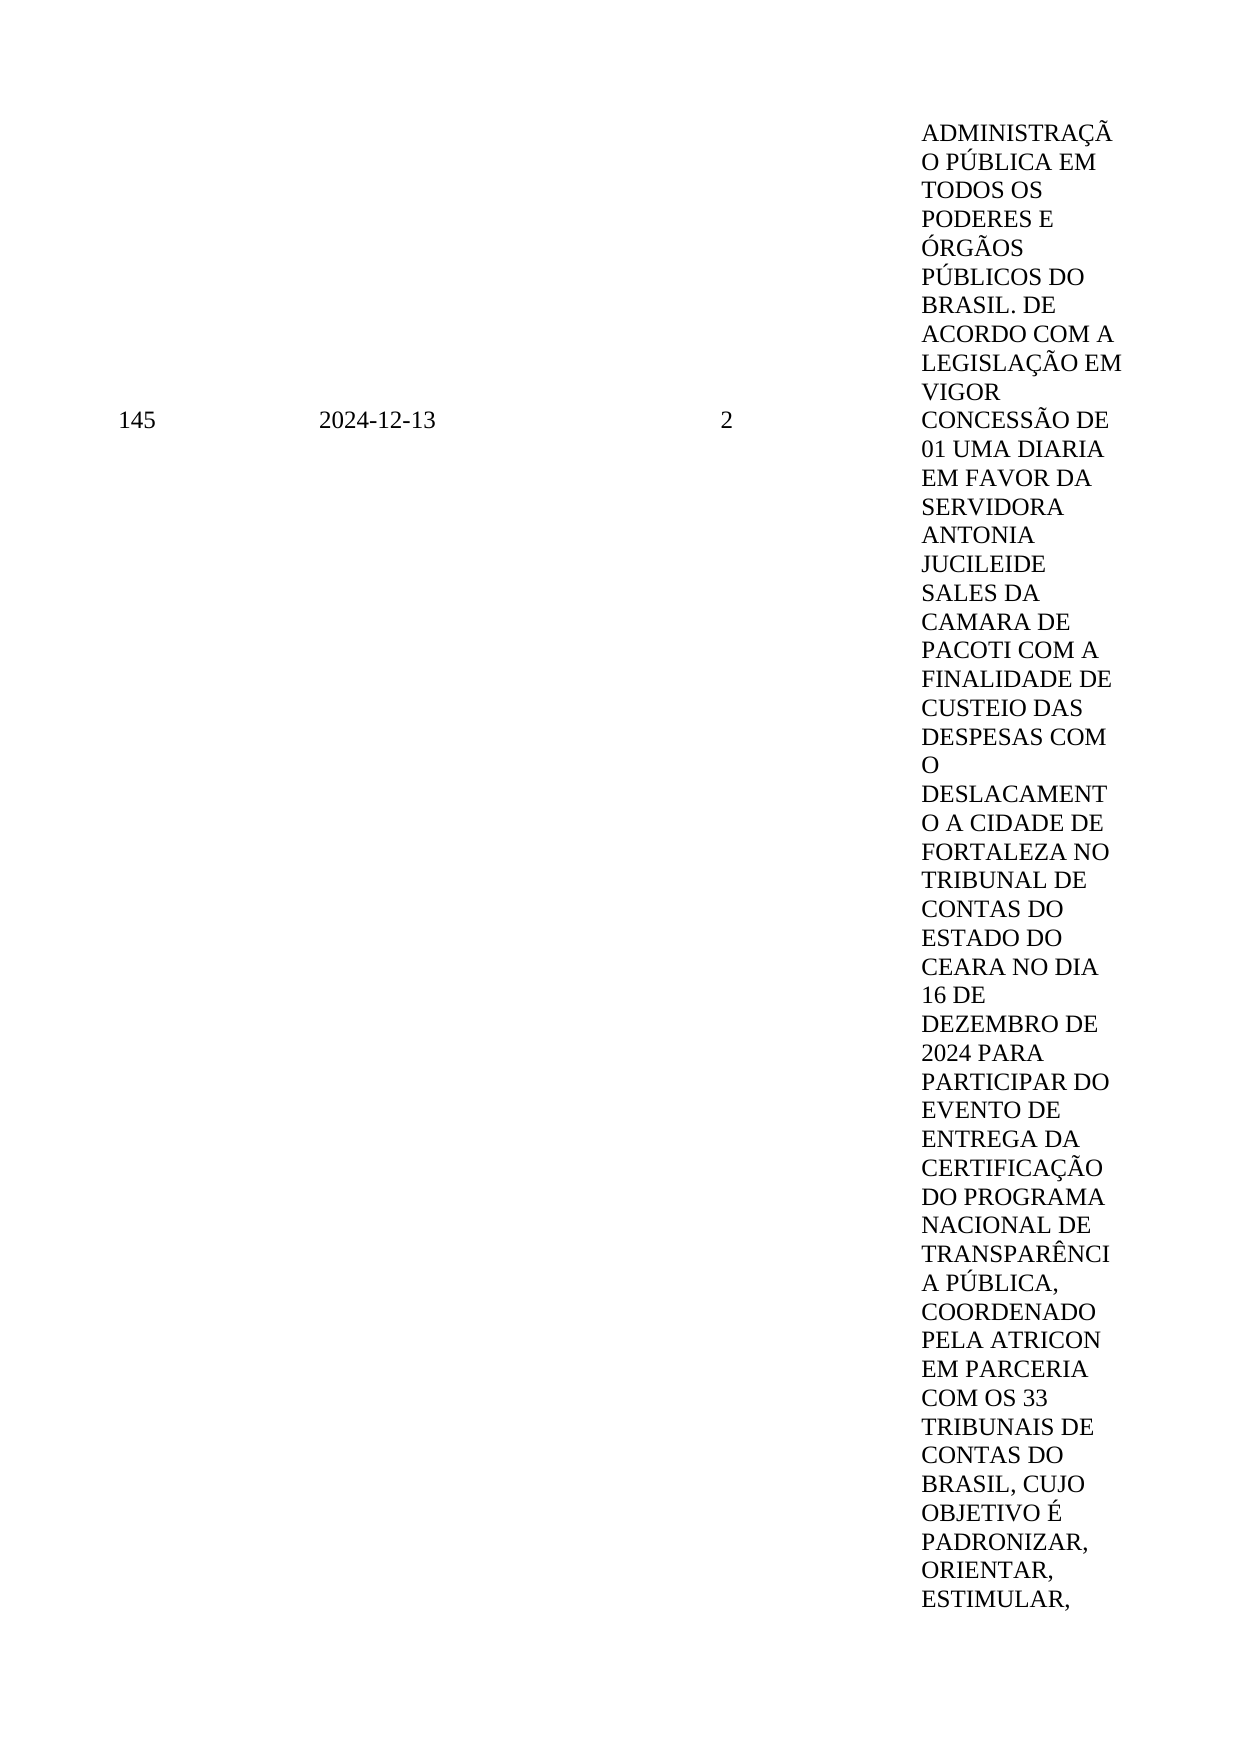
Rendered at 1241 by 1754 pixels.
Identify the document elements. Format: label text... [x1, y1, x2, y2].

table_cell ADMINISTRAÇÃO PÚBLICA EM TODOS OS PODERES E ÓRGÃOS PÚBLICOS DO BRASIL. DE ACORDO COM A LEGISLAÇÃO EM VIGOR [921, 118, 1122, 406]
table_cell 2 [720, 406, 921, 1613]
table_cell [319, 118, 519, 406]
table_cell 145 [118, 406, 319, 1613]
table_cell 2024-12-13 [319, 406, 519, 1613]
table_cell [118, 118, 319, 406]
table_cell [520, 406, 720, 1613]
table_cell [520, 118, 720, 406]
table_cell [720, 118, 921, 406]
table_cell CONCESSÃO DE 01 UMA DIARIA EM FAVOR DA SERVIDORA ANTONIA JUCILEIDE SALES DA CAMARA DE PACOTI COM A FINALIDADE DE CUSTEIO DAS DESPESAS COM O DESLACAMENTO A CIDADE DE FORTALEZA NO TRIBUNAL DE CONTAS DO ESTADO DO CEARA NO DIA 16 DE DEZEMBRO DE 2024 PARA PARTICIPAR DO EVENTO DE ENTREGA DA CERTIFICAÇÃO DO PROGRAMA NACIONAL DE TRANSPARÊNCIA PÚBLICA, COORDENADO PELA ATRICON EM PARCERIA COM OS 33 TRIBUNAIS DE CONTAS DO BRASIL, CUJO OBJETIVO É PADRONIZAR, ORIENTAR, ESTIMULAR, [921, 406, 1122, 1613]
